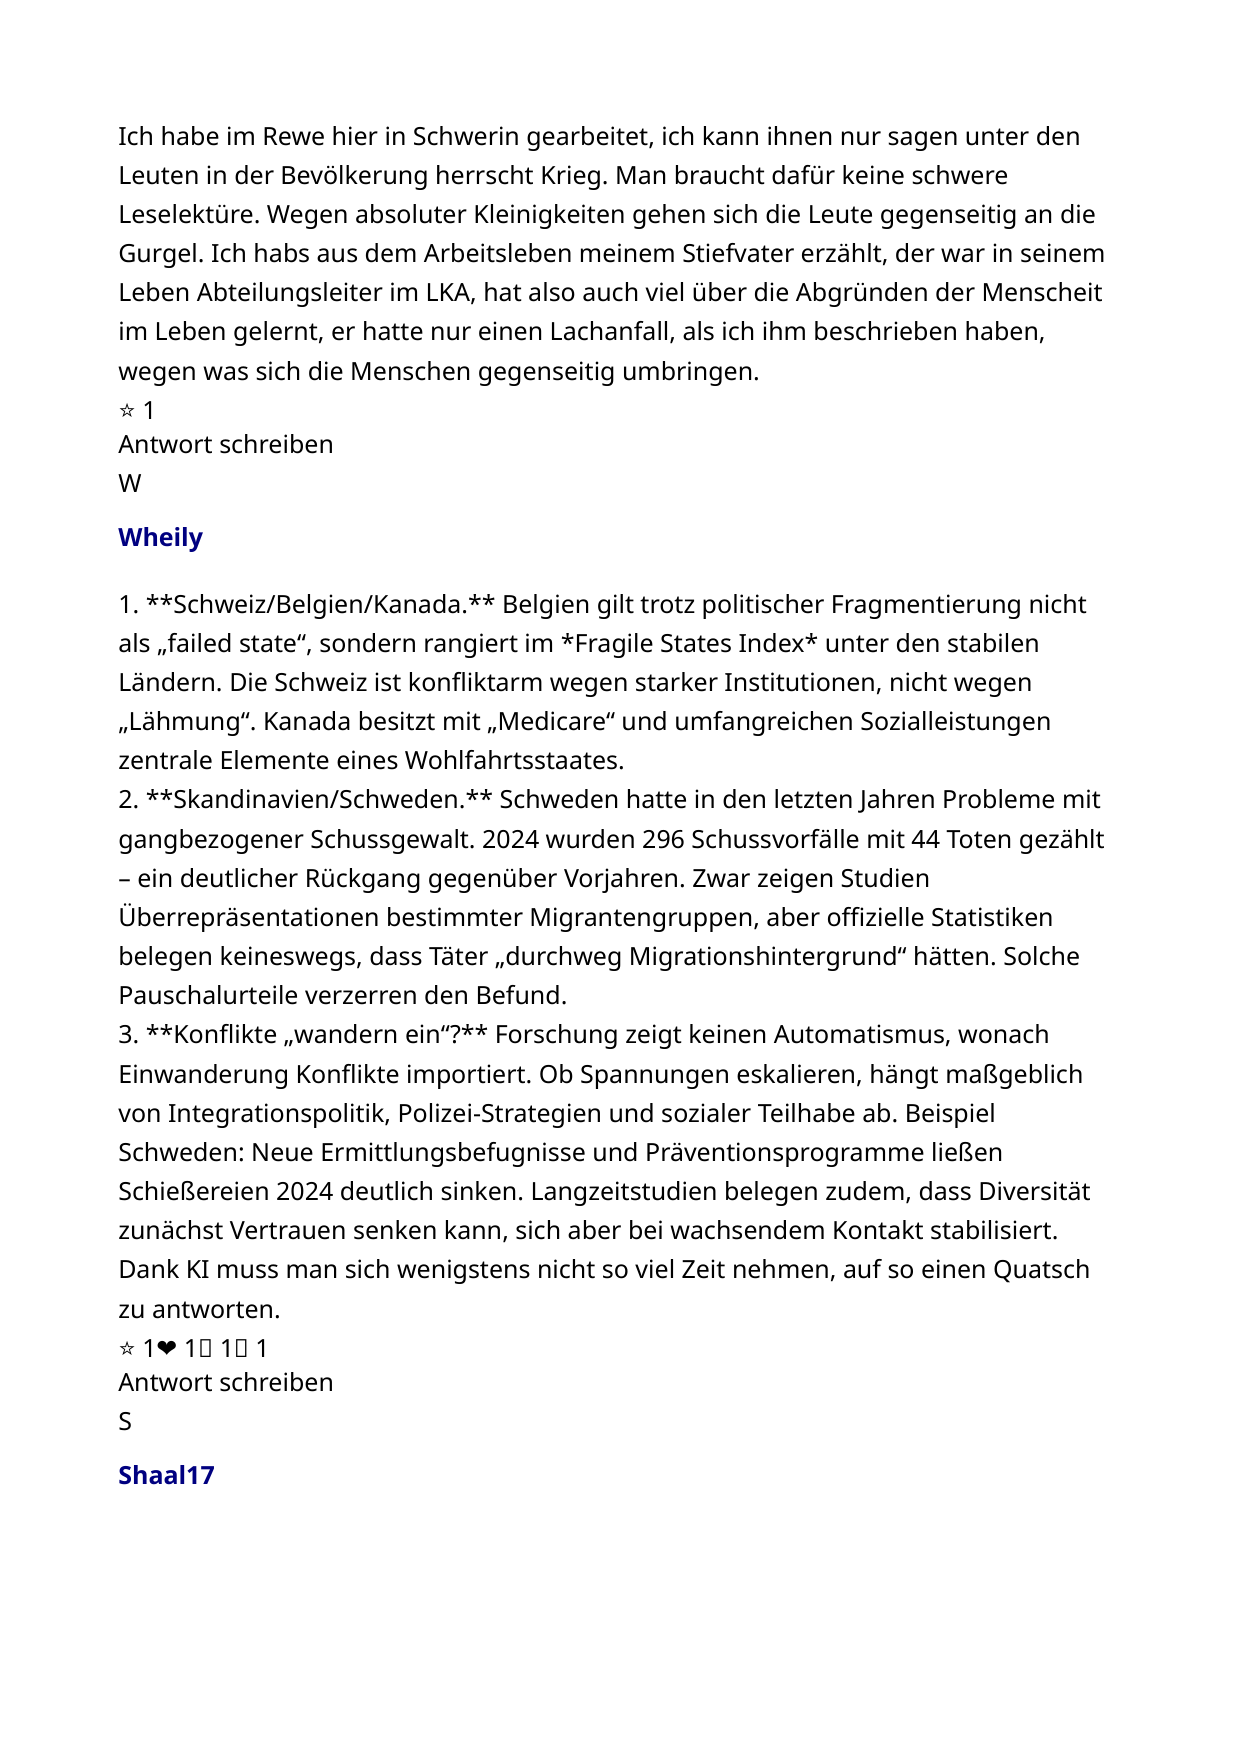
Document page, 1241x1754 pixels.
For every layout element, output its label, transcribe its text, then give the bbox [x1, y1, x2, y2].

subtitle Shaal17 [118, 1457, 1122, 1492]
text Ich habe im Rewe hier in Schwerin gearbeitet, ich kann ihnen nur sagen unter den Leuten in der Bevölkerung herrscht Krieg. Man braucht dafür keine schwere Leselektüre. Wegen absoluter Kleinigkeiten gehen sich die Leute gegenseitig an die Gurgel. Ich habs aus dem Arbeitsleben meinem Stiefvater erzählt, der war in seinem Leben Abteilungsleiter im LKA, hat also auch viel über die Abgründen der Menscheit im Leben gelernt, er hatte nur einen Lachanfall, als ich ihm beschrieben haben, wegen was sich die Menschen gegenseitig umbringen. [118, 118, 1122, 387]
text S [118, 1404, 1122, 1438]
text W [118, 466, 1122, 499]
text ⭐️ 1❤️ 1🙁 1🤨 1 [118, 1331, 1122, 1364]
subtitle Wheily [118, 519, 1122, 553]
text Dank KI muss man sich wenigstens nicht so viel Zeit nehmen, auf so einen Quatsch zu antworten. [118, 1252, 1122, 1325]
text Antwort schreiben [118, 426, 1122, 460]
text 2. **Skandinavien/Schweden.** Schweden hatte in den letzten Jahren Probleme mit gangbezogener Schussgewalt. 2024 wurden 296 Schussvorfälle mit 44 Toten gezählt – ein deutlicher Rückgang gegenüber Vorjahren. Zwar zeigen Studien Überrepräsentationen bestimmter Migrantengruppen, aber offizielle Statistiken belegen keineswegs, dass Täter „durchweg Migrationshintergrund“ hätten. Solche Pauschalurteile verzerren den Befund. [118, 782, 1122, 1012]
text Antwort schreiben [118, 1364, 1122, 1399]
text 1. **Schweiz/Belgien/Kanada.** Belgien gilt trotz politischer Fragmentierung nicht als „failed state“, sondern rangiert im *Fragile States Index* unter den stabilen Ländern. Die Schweiz ist konfliktarm wegen starker Institutionen, nicht wegen „Lähmung“. Kanada besitzt mit „Medicare“ und umfangreichen Sozialleistungen zentrale Elemente eines Wohlfahrtsstaates. [118, 586, 1122, 777]
text ⭐️ 1 [118, 392, 1122, 426]
text 3. **Konflikte „wandern ein“?** Forschung zeigt keinen Automatismus, wonach Einwanderung Konflikte importiert. Ob Spannungen eskalieren, hängt maßgeblich von Integrationspolitik, Polizei-Strategien und sozialer Teilhabe ab. Beispiel Schweden: Neue Ermittlungsbefugnisse und Präventionsprogramme ließen Schießereien 2024 deutlich sinken. Langzeitstudien belegen zudem, dass Diversität zunächst Vertrauen senken kann, sich aber bei wachsendem Kontakt stabilisiert. [118, 1017, 1122, 1247]
